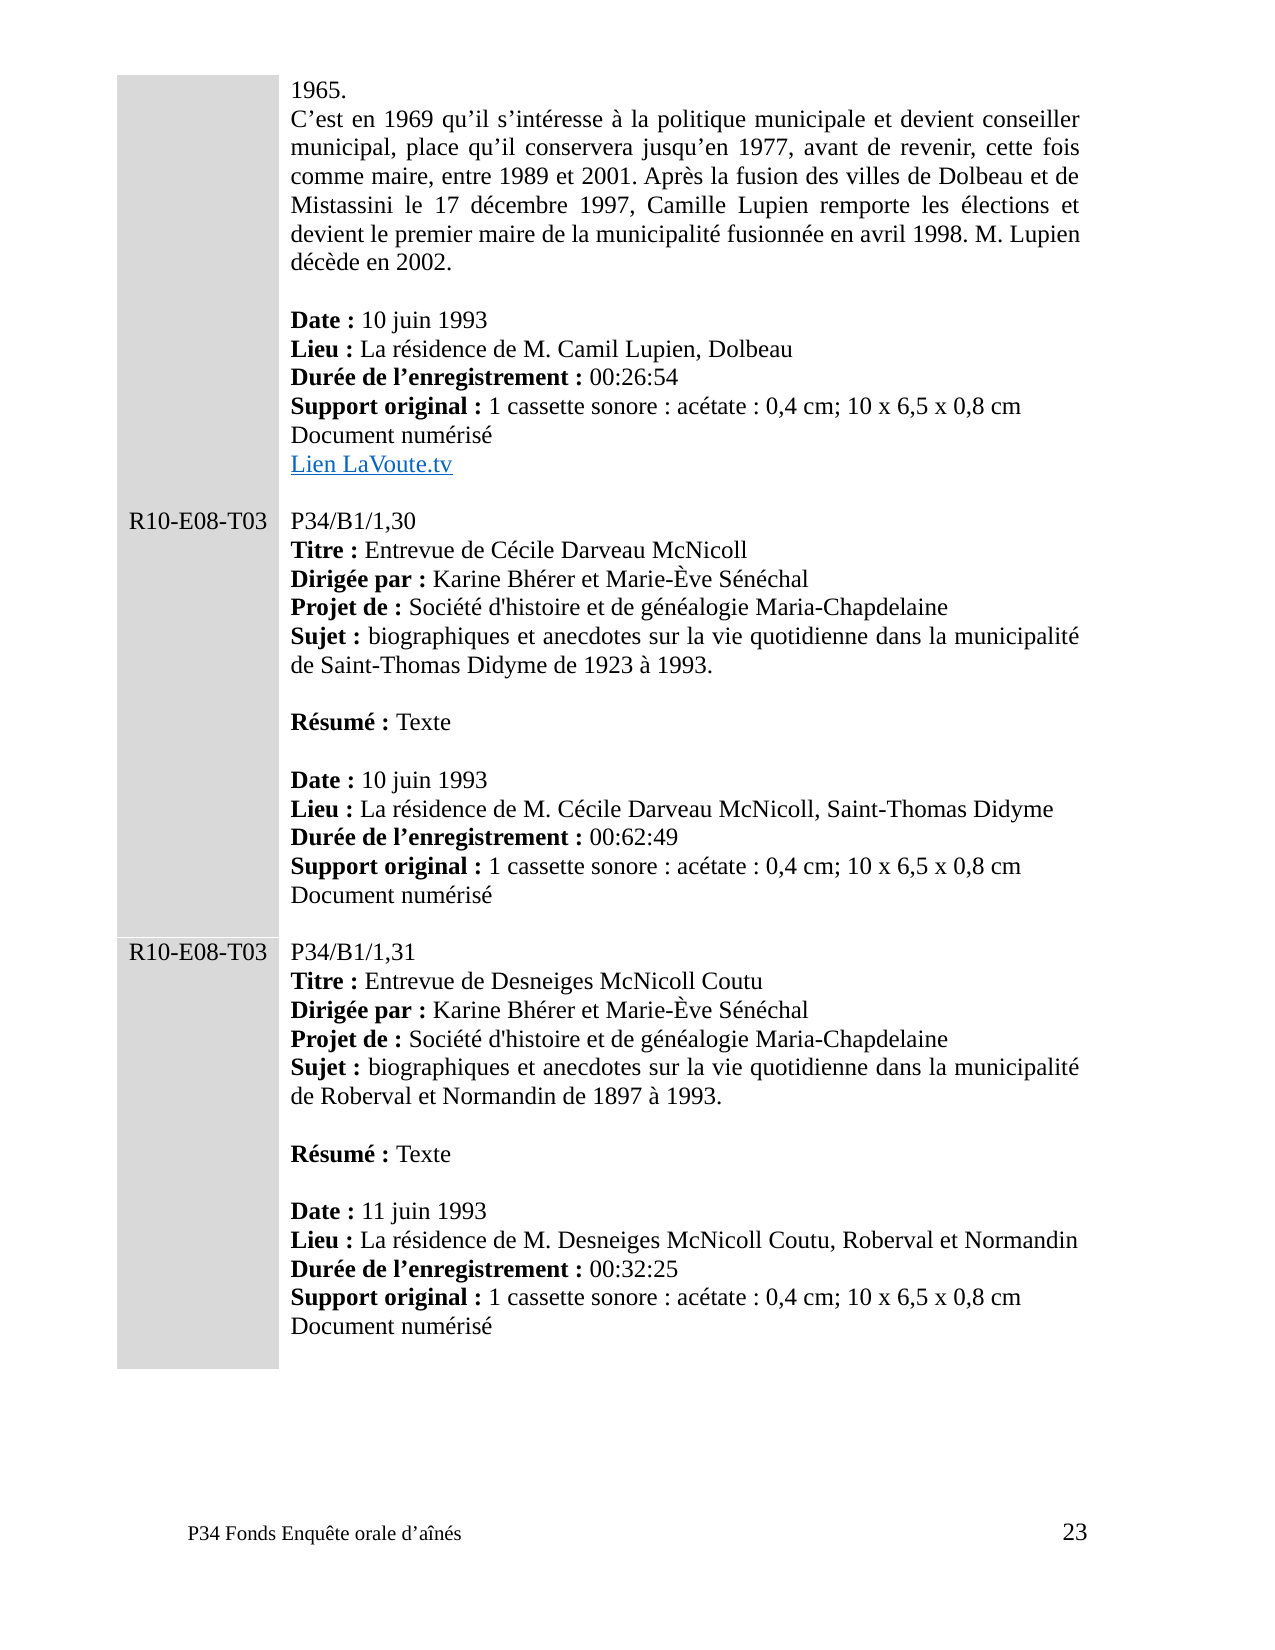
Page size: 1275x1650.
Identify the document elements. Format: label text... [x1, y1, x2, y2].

table_cell P34/B1/1,31 Titre : Entrevue de Desneiges McNicoll Coutu Dirigée par : Karine Bhérer et Marie-Ève Sénéchal Projet de : Société d'histoire et de généalogie Maria-Chapdelaine Sujet : biographiques et anecdotes sur la vie quotidienne dans la municipalité de Roberval et Normandin de 1897 à 1993. Résumé : Texte Date : 11 juin 1993 Lieu : La résidence de M. Desneiges McNicoll Coutu, Roberval et Normandin Durée de l’enregistrement : 00:32:25 Support original : 1 cassette sonore : acétate : 0,4 cm; 10 x 6,5 x 0,8 cm Document numérisé [279, 938, 1092, 1369]
table_cell 1965. C’est en 1969 qu’il s’intéresse à la politique municipale et devient conseiller municipal, place qu’il conservera jusqu’en 1977, avant de revenir, cette fois comme maire, entre 1989 et 2001. Après la fusion des villes de Dolbeau et de Mistassini le 17 décembre 1997, Camille Lupien remporte les élections et devient le premier maire de la municipalité fusionnée en avril 1998. M. Lupien décède en 2002. Date : 10 juin 1993 Lieu : La résidence de M. Camil Lupien, Dolbeau Durée de l’enregistrement : 00:26:54 Support original : 1 cassette sonore : acétate : 0,4 cm; 10 x 6,5 x 0,8 cm Document numérisé Lien LaVoute.tv [279, 75, 1092, 506]
table_cell R10-E08-T03 [117, 506, 279, 937]
table_cell R10-E08-T03 [117, 938, 279, 1369]
table_cell [117, 75, 279, 506]
table_cell P34/B1/1,30 Titre : Entrevue de Cécile Darveau McNicoll Dirigée par : Karine Bhérer et Marie-Ève Sénéchal Projet de : Société d'histoire et de généalogie Maria-Chapdelaine Sujet : biographiques et anecdotes sur la vie quotidienne dans la municipalité de Saint-Thomas Didyme de 1923 à 1993. Résumé : Texte Date : 10 juin 1993 Lieu : La résidence de M. Cécile Darveau McNicoll, Saint-Thomas Didyme Durée de l’enregistrement : 00:62:49 Support original : 1 cassette sonore : acétate : 0,4 cm; 10 x 6,5 x 0,8 cm Document numérisé [279, 506, 1092, 937]
